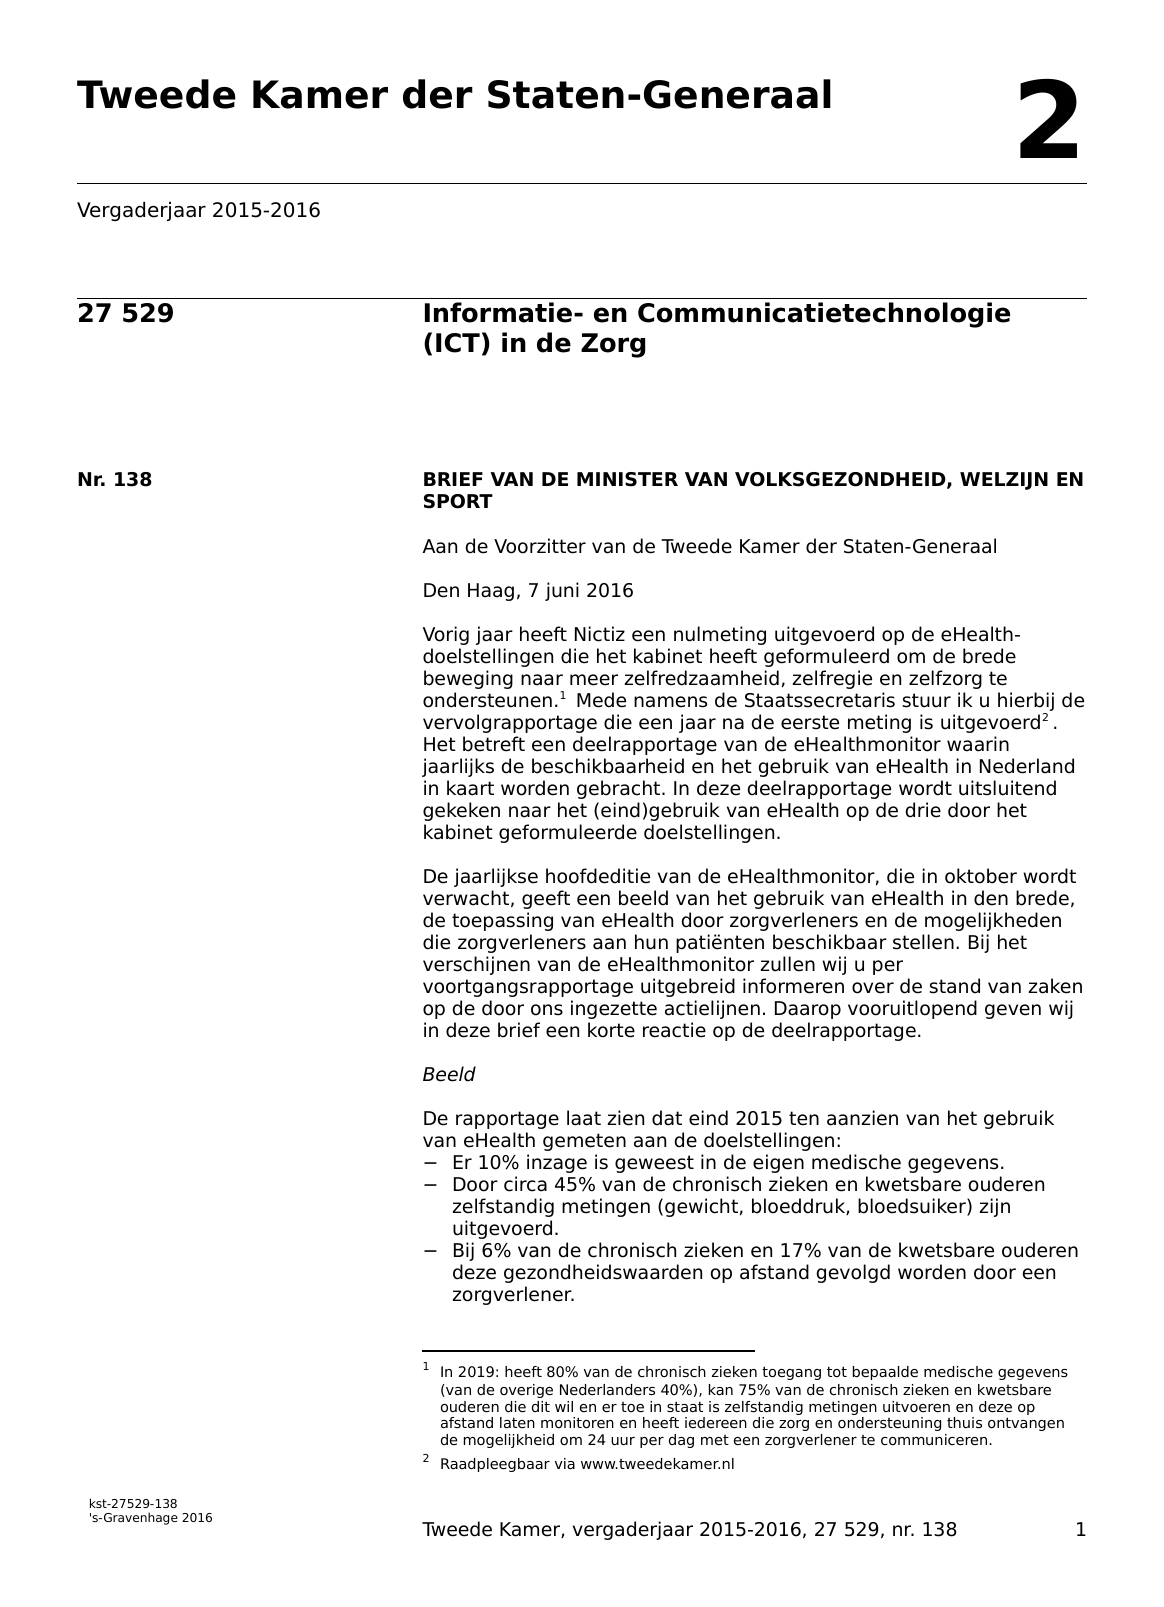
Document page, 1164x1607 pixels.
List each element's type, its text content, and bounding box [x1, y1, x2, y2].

text kst-27529-138 [88, 1497, 323, 1511]
table_cell Vergaderjaar 2015-2016 [77, 184, 1087, 298]
text Aan de Voorzitter van de Tweede Kamer der Staten-Generaal [422, 536, 1087, 557]
table_header Tweede Kamer der Staten-Generaal [77, 59, 886, 183]
text De rapportage laat zien dat eind 2015 ten aanzien van het gebruik van eHealth gemeten aan de doelstellingen: [422, 1108, 1087, 1152]
text In 2019: heeft 80% van de chronisch zieken toegang tot bepaalde medische gegevens (van de overige Nederlanders 40%), kan 75% van de chronisch zieken en kwetsbare ouderen die dit wil en er toe in staat is zelfstandig metingen uitvoeren en deze op afstand laten monitoren en heeft iedereen die zorg en ondersteuning thuis ontvangen de mogelijkheid om 24 uur per dag met een zorgverlener te communiceren. [422, 1360, 1087, 1449]
subtitle Beeld [422, 1064, 1087, 1086]
text − Door circa 45% van de chronisch zieken en kwetsbare ouderen zelfstandig metingen (gewicht, bloeddruk, bloedsuiker) zijn uitgevoerd. [422, 1174, 1087, 1240]
text Vorig jaar heeft Nictiz een nulmeting uitgevoerd op de eHealth-doelstellingen die het kabinet heeft geformuleerd om de brede beweging naar meer zelfredzaamheid, zelfregie en zelfzorg te ondersteunen. Mede namens de Staatssecretaris stuur ik u hierbij de vervolgrapportage die een jaar na de eerste meting is uitgevoerd. Het betreft een deelrapportage van de eHealthmonitor waarin jaarlijks de beschikbaarheid en het gebruik van eHealth in Nederland in kaart worden gebracht. In deze deelrapportage wordt uitsluitend gekeken naar het (eind)gebruik van eHealth op de drie door het kabinet geformuleerde doelstellingen. [422, 624, 1087, 844]
text − Bij 6% van de chronisch zieken en 17% van de kwetsbare ouderen deze gezondheidswaarden op afstand gevolgd worden door een zorgverlener. [422, 1240, 1087, 1306]
text Raadpleegbaar via www.tweedekamer.nl [422, 1452, 1087, 1474]
text Den Haag, 7 juni 2016 [422, 580, 1087, 602]
subtitle Nr. 138 BRIEF VAN DE MINISTER VAN VOLKSGEZONDHEID, WELZIJN EN SPORT [77, 469, 1087, 513]
text De jaarlijkse hoofdeditie van de eHealthmonitor, die in oktober wordt verwacht, geeft een beeld van het gebruik van eHealth in den brede, de toepassing van eHealth door zorgverleners en de mogelijkheden die zorgverleners aan hun patiënten beschikbaar stellen. Bij het verschijnen van de eHealthmonitor zullen wij u per voortgangsrapportage uitgebreid informeren over de stand van zaken op de door ons ingezette actielijnen. Daarop vooruitlopend geven wij in deze brief een korte reactie op de deelrapportage. [422, 866, 1087, 1042]
subtitle 27 529 Informatie- en Communicatietechnologie (ICT) in de Zorg [77, 299, 1087, 358]
table_header 2 [886, 59, 1087, 183]
text − Er 10% inzage is geweest in de eigen medische gegevens. [422, 1152, 1087, 1174]
text 's-Gravenhage 2016 [88, 1511, 323, 1525]
